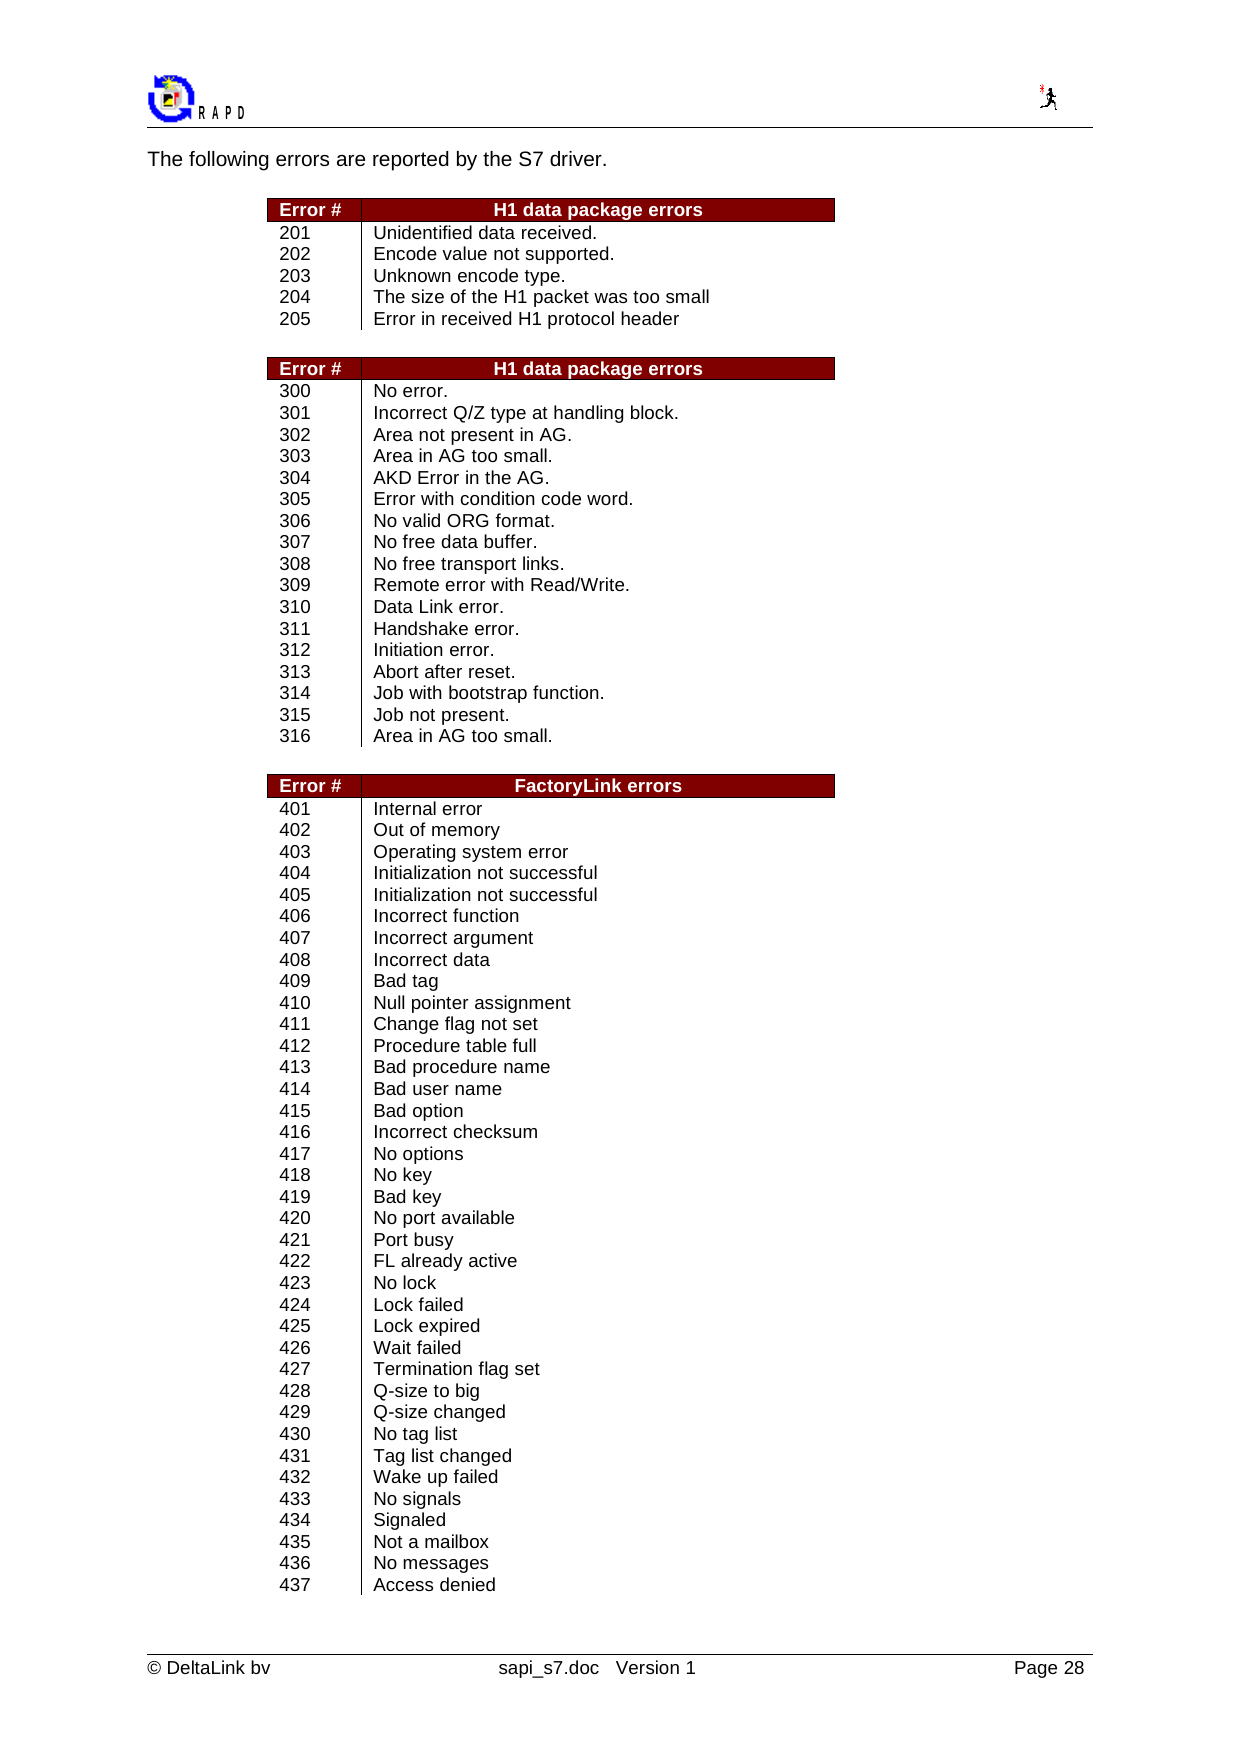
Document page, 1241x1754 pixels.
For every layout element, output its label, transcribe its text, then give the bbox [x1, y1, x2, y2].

table_cell Abort after reset. [362, 661, 831, 682]
table_cell 401 [268, 798, 361, 819]
table_cell 436 [268, 1552, 361, 1574]
table_header H1 data package errors [362, 358, 834, 379]
table_cell 305 [268, 488, 361, 510]
table_cell Bad procedure name [362, 1056, 834, 1078]
table_cell 404 [268, 862, 361, 884]
table_cell No messages [362, 1552, 834, 1574]
table_cell Lock expired [362, 1315, 834, 1337]
table_cell 416 [268, 1121, 361, 1143]
table_cell 311 [268, 618, 361, 639]
table_cell Job not present. [362, 704, 831, 725]
table_cell No key [362, 1164, 834, 1186]
table_cell 428 [268, 1380, 361, 1401]
table_cell 415 [268, 1100, 361, 1121]
table_cell Procedure table full [362, 1035, 834, 1056]
table_cell 205 [268, 308, 361, 329]
table_cell Q-size to big [362, 1380, 834, 1401]
table_cell Q-size changed [362, 1401, 834, 1423]
table_cell Out of memory [362, 819, 834, 841]
table_cell Bad user name [362, 1078, 834, 1099]
table_cell Data Link error. [362, 596, 831, 617]
table_cell 418 [268, 1164, 361, 1186]
table_cell 301 [268, 402, 361, 423]
table_cell 426 [268, 1337, 361, 1358]
table_cell No free data buffer. [362, 531, 831, 553]
table_cell 433 [268, 1488, 361, 1509]
table_cell 410 [268, 992, 361, 1013]
table_cell 409 [268, 970, 361, 992]
table_cell 313 [268, 661, 361, 682]
table_header Error # [268, 358, 361, 379]
table_header FactoryLink errors [362, 775, 834, 797]
table_cell No options [362, 1143, 834, 1164]
table_cell Tag list changed [362, 1445, 834, 1466]
table_cell Termination flag set [362, 1358, 834, 1380]
table_cell Area in AG too small. [362, 445, 831, 467]
table_cell 420 [268, 1207, 361, 1229]
table_cell 316 [268, 725, 361, 747]
table_cell Area in AG too small. [362, 725, 831, 747]
table_cell 424 [268, 1294, 361, 1315]
table_cell 427 [268, 1358, 361, 1380]
table_cell Change flag not set [362, 1013, 834, 1035]
table_cell Not a mailbox [362, 1531, 834, 1552]
table_header Error # [268, 775, 361, 797]
table_cell FL already active [362, 1250, 834, 1272]
table_cell 402 [268, 819, 361, 841]
table_cell 422 [268, 1250, 361, 1272]
table_cell No free transport links. [362, 553, 831, 574]
table_cell Encode value not supported. [362, 243, 831, 265]
table_cell 303 [268, 445, 361, 467]
table_cell 202 [268, 243, 361, 265]
table_cell No valid ORG format. [362, 510, 831, 531]
table_cell 204 [268, 286, 361, 308]
table_cell Access denied [362, 1574, 834, 1595]
table_cell Unknown encode type. [362, 265, 831, 286]
table_cell No tag list [362, 1423, 834, 1444]
table_cell Initialization not successful [362, 884, 834, 905]
table_cell 425 [268, 1315, 361, 1337]
table_cell Incorrect checksum [362, 1121, 834, 1143]
table_cell 429 [268, 1401, 361, 1423]
table_cell 302 [268, 424, 361, 445]
table_cell Area not present in AG. [362, 424, 831, 445]
picture [1040, 84, 1058, 116]
table_cell Initiation error. [362, 639, 831, 661]
table_cell Error in received H1 protocol header [362, 308, 831, 329]
table_cell 435 [268, 1531, 361, 1552]
table_cell 203 [268, 265, 361, 286]
table_cell Internal error [362, 798, 834, 819]
table_cell Bad key [362, 1186, 834, 1207]
table_cell Bad option [362, 1100, 834, 1121]
table_cell 315 [268, 704, 361, 725]
table_header Error # [268, 199, 361, 221]
table_cell 423 [268, 1272, 361, 1293]
table_cell Bad tag [362, 970, 834, 992]
table_cell Job with bootstrap function. [362, 682, 831, 704]
table_cell Null pointer assignment [362, 992, 834, 1013]
table_cell 421 [268, 1229, 361, 1250]
table_cell Port busy [362, 1229, 834, 1250]
table_cell 314 [268, 682, 361, 704]
table_cell Unidentified data received. [362, 222, 831, 243]
table_cell Incorrect Q/Z type at handling block. [362, 402, 831, 423]
table_cell Handshake error. [362, 618, 831, 639]
table_cell Wake up failed [362, 1466, 834, 1488]
table_cell 430 [268, 1423, 361, 1444]
table_cell Initialization not successful [362, 862, 834, 884]
table_cell 431 [268, 1445, 361, 1466]
table_cell 406 [268, 905, 361, 927]
table_cell 308 [268, 553, 361, 574]
table_cell 411 [268, 1013, 361, 1035]
table_cell 312 [268, 639, 361, 661]
table_cell 405 [268, 884, 361, 905]
table_cell 310 [268, 596, 361, 617]
table_cell The size of the H1 packet was too small [362, 286, 831, 308]
table_cell AKD Error in the AG. [362, 467, 831, 488]
table_cell Remote error with Read/Write. [362, 574, 831, 596]
text The following errors are reported by the S7 driver. [147, 147, 1093, 171]
table_cell 432 [268, 1466, 361, 1488]
table_cell 419 [268, 1186, 361, 1207]
table_cell Wait failed [362, 1337, 834, 1358]
table_cell 304 [268, 467, 361, 488]
table_cell 201 [268, 222, 361, 243]
table_cell Error with condition code word. [362, 488, 831, 510]
table_cell No signals [362, 1488, 834, 1509]
table_cell 414 [268, 1078, 361, 1099]
table_cell No lock [362, 1272, 834, 1293]
table_cell 307 [268, 531, 361, 553]
table_cell 309 [268, 574, 361, 596]
table_cell Incorrect argument [362, 927, 834, 948]
table_cell 434 [268, 1509, 361, 1531]
table_cell Signaled [362, 1509, 834, 1531]
table_cell 300 [268, 380, 361, 402]
table_cell Incorrect function [362, 905, 834, 927]
table_cell No error. [362, 380, 831, 402]
table_header H1 data package errors [362, 199, 834, 221]
table_cell 408 [268, 949, 361, 970]
table_cell 412 [268, 1035, 361, 1056]
table_cell 413 [268, 1056, 361, 1078]
table_cell Operating system error [362, 841, 834, 862]
table_cell No port available [362, 1207, 834, 1229]
table_cell Lock failed [362, 1294, 834, 1315]
table_cell 417 [268, 1143, 361, 1164]
table_cell 437 [268, 1574, 361, 1595]
table_cell Incorrect data [362, 949, 834, 970]
table_cell 306 [268, 510, 361, 531]
table_cell 407 [268, 927, 361, 948]
table_cell 403 [268, 841, 361, 862]
